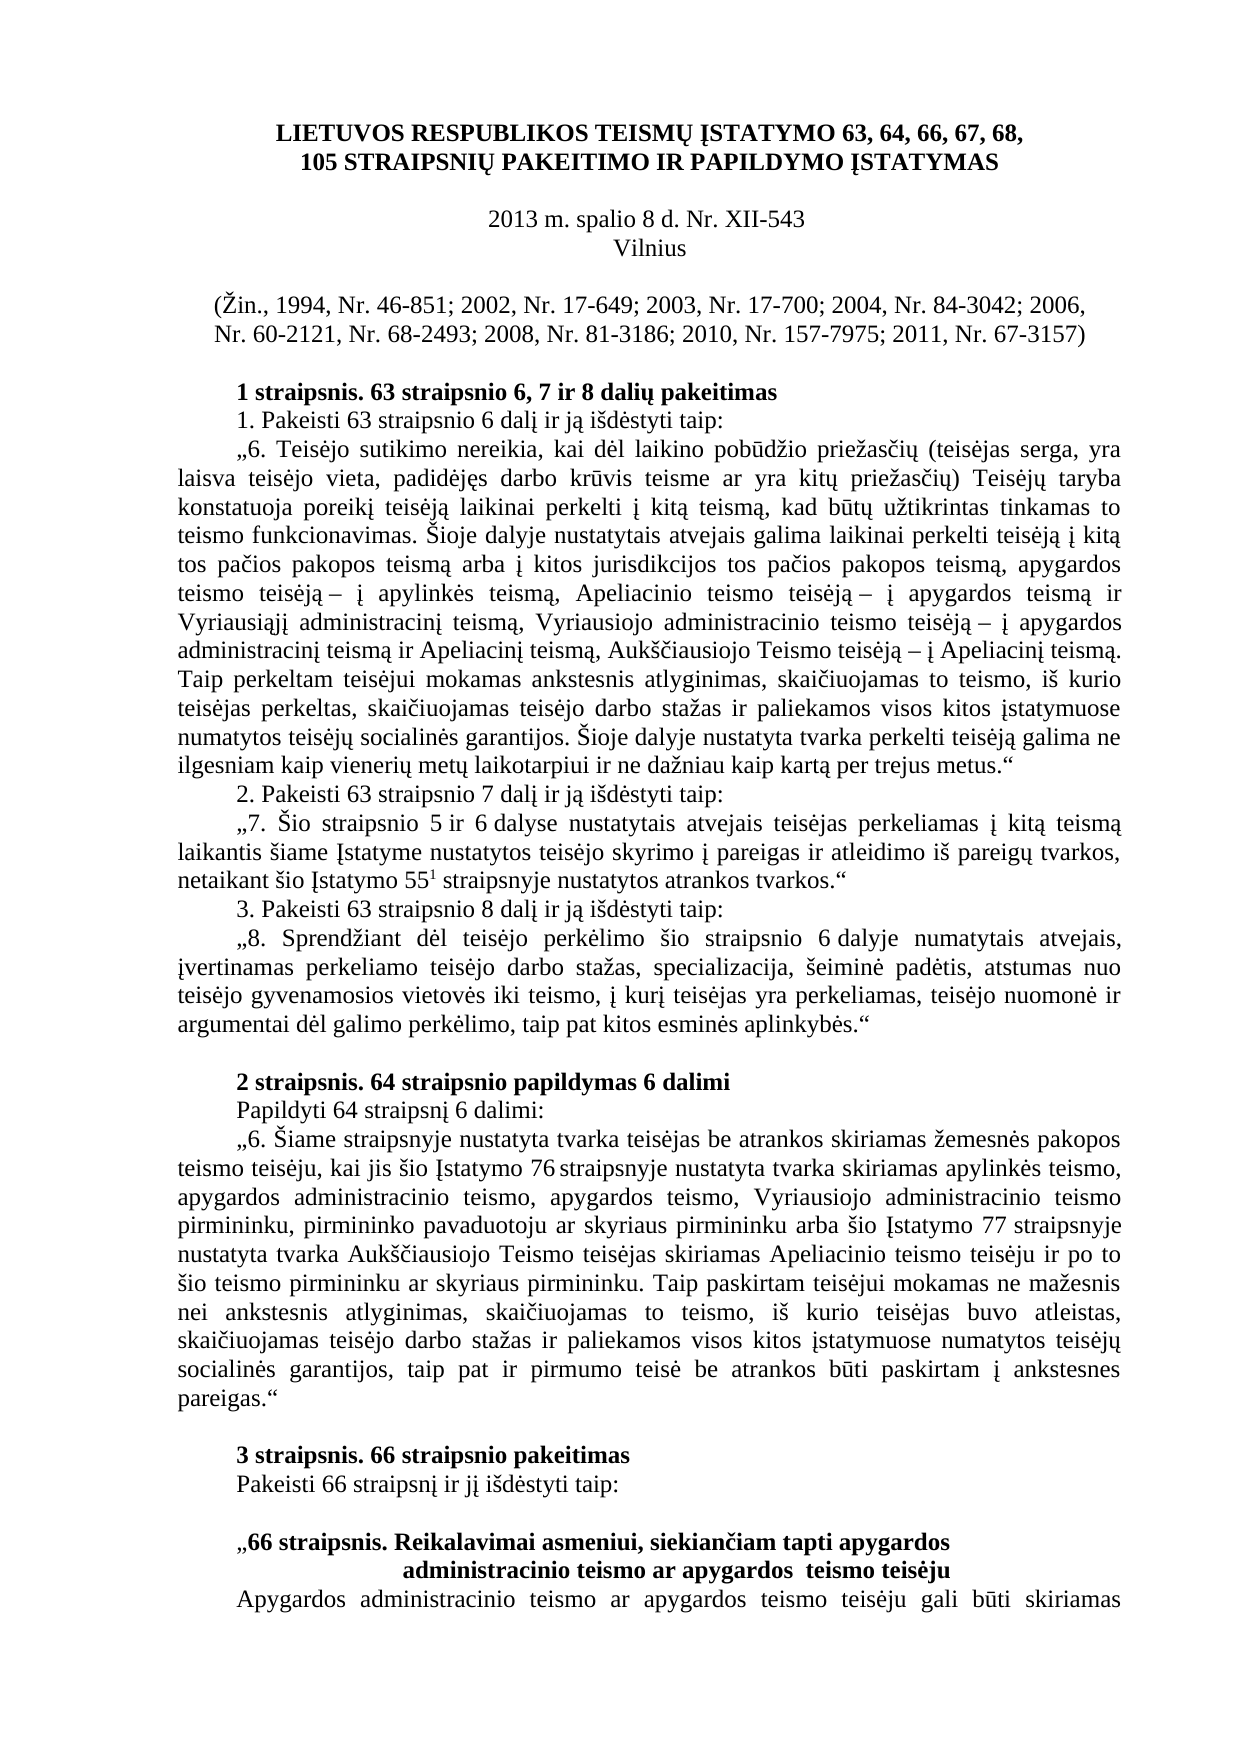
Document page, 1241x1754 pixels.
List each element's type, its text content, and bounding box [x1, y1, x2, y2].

text Vilnius [177, 233, 1122, 262]
text 2. Pakeisti 63 straipsnio 7 dalį ir ją išdėstyti taip: [177, 779, 1122, 808]
text 2 straipsnis. 64 straipsnio papildymas 6 dalimi [177, 1067, 1122, 1096]
text „7. Šio straipsnio 5 ir 6 dalyse nustatytais atvejais teisėjas perkeliamas į kitą teismą laikantis šiame Įstatyme nustatytos teisėjo skyrimo į pareigas ir atleidimo iš pareigų tvarkos, netaikant šio Įstatymo 551 straipsnyje nustatytos atrankos tvarkos.“ [177, 808, 1122, 894]
text „6. Šiame straipsnyje nustatyta tvarka teisėjas be atrankos skiriamas žemesnės pakopos teismo teisėju, kai jis šio Įstatymo 76 straipsnyje nustatyta tvarka skiriamas apylinkės teismo, apygardos administracinio teismo, apygardos teismo, Vyriausiojo administracinio teismo pirmininku, pirmininko pavaduotoju ar skyriaus pirmininku arba šio Įstatymo 77 straipsnyje nustatyta tvarka Aukščiausiojo Teismo teisėjas skiriamas Apeliacinio teismo teisėju ir po to šio teismo pirmininku ar skyriaus pirmininku. Taip paskirtam teisėjui mokamas ne mažesnis nei ankstesnis atlyginimas, skaičiuojamas to teismo, iš kurio teisėjas buvo atleistas, skaičiuojamas teisėjo darbo stažas ir paliekamos visos kitos įstatymuose numatytos teisėjų socialinės garantijos, taip pat ir pirmumo teisė be atrankos būti paskirtam į ankstesnes pareigas.“ [177, 1124, 1122, 1412]
text LIETUVOS RESPUBLIKOS TEISMŲ ĮSTATYMO 63, 64, 66, 67, 68, 105 STRAIPSNIŲ PAKEITIMO IR PAPILDYMO ĮSTATYMAS [177, 118, 1122, 176]
text (Žin., 1994, Nr. 46-851; 2002, Nr. 17-649; 2003, Nr. 17-700; 2004, Nr. 84-3042; 2006, Nr. 60-2121, Nr. 68-2493; 2008, Nr. 81-3186; 2010, Nr. 157-7975; 2011, Nr. 67-3157) [177, 291, 1122, 348]
text „66 straipsnis. Reikalavimai asmeniui, siekiančiam tapti apygardos administracinio teismo ar apygardos teismo teisėju [236, 1527, 1122, 1584]
text 1 straipsnis. 63 straipsnio 6, 7 ir 8 dalių pakeitimas [177, 377, 1122, 406]
text 3. Pakeisti 63 straipsnio 8 dalį ir ją išdėstyti taip: [177, 894, 1122, 923]
text 3 straipsnis. 66 straipsnio pakeitimas [177, 1441, 1122, 1469]
text 1. Pakeisti 63 straipsnio 6 dalį ir ją išdėstyti taip: [177, 406, 1122, 434]
text Papildyti 64 straipsnį 6 dalimi: [177, 1096, 1122, 1124]
text Apygardos administracinio teismo ar apygardos teismo teisėju gali būti skiriamas [177, 1584, 1122, 1613]
text „8. Sprendžiant dėl teisėjo perkėlimo šio straipsnio 6 dalyje numatytais atvejais, įvertinamas perkeliamo teisėjo darbo stažas, specializacija, šeiminė padėtis, atstumas nuo teisėjo gyvenamosios vietovės iki teismo, į kurį teisėjas yra perkeliamas, teisėjo nuomonė ir argumentai dėl galimo perkėlimo, taip pat kitos esminės aplinkybės.“ [177, 923, 1122, 1038]
text Pakeisti 66 straipsnį ir jį išdėstyti taip: [177, 1469, 1122, 1498]
text 2013 m. spalio 8 d. Nr. XII-543 [177, 204, 1122, 233]
text „6. Teisėjo sutikimo nereikia, kai dėl laikino pobūdžio priežasčių (teisėjas serga, yra laisva teisėjo vieta, padidėjęs darbo krūvis teisme ar yra kitų priežasčių) Teisėjų taryba konstatuoja poreikį teisėją laikinai perkelti į kitą teismą, kad būtų užtikrintas tinkamas to teismo funkcionavimas. Šioje dalyje nustatytais atvejais galima laikinai perkelti teisėją į kitą tos pačios pakopos teismą arba į kitos jurisdikcijos tos pačios pakopos teismą, apygardos teismo teisėją – į apylinkės teismą, Apeliacinio teismo teisėją – į apygardos teismą ir Vyriausiąjį administracinį teismą, Vyriausiojo administracinio teismo teisėją – į apygardos administracinį teismą ir Apeliacinį teismą, Aukščiausiojo Teismo teisėją – į Apeliacinį teismą. Taip perkeltam teisėjui mokamas ankstesnis atlyginimas, skaičiuojamas to teismo, iš kurio teisėjas perkeltas, skaičiuojamas teisėjo darbo stažas ir paliekamos visos kitos įstatymuose numatytos teisėjų socialinės garantijos. Šioje dalyje nustatyta tvarka perkelti teisėją galima ne ilgesniam kaip vienerių metų laikotarpiui ir ne dažniau kaip kartą per trejus metus.“ [177, 434, 1122, 779]
